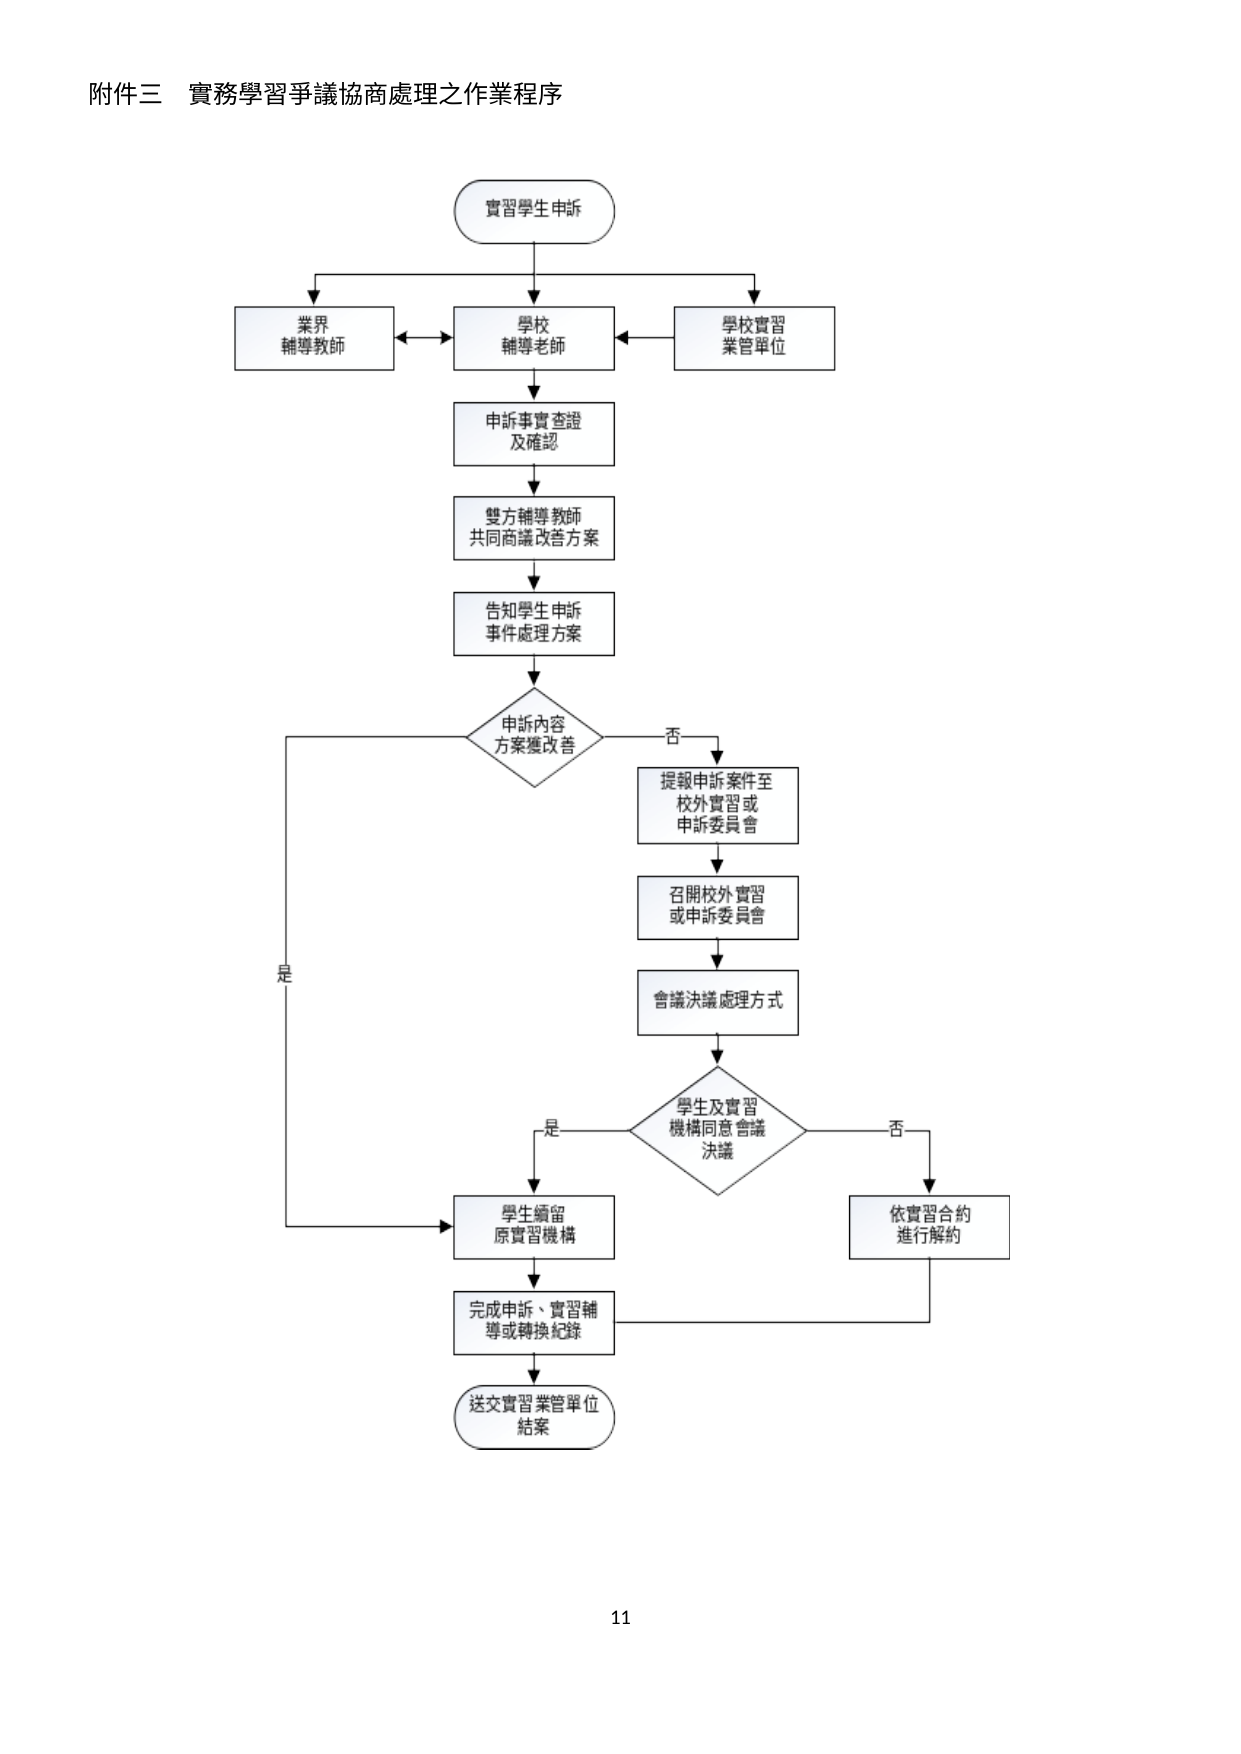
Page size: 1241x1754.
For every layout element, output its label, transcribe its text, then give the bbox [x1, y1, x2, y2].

text 附件三 實務學習爭議協商處理之作業程序 [89, 75, 1152, 111]
